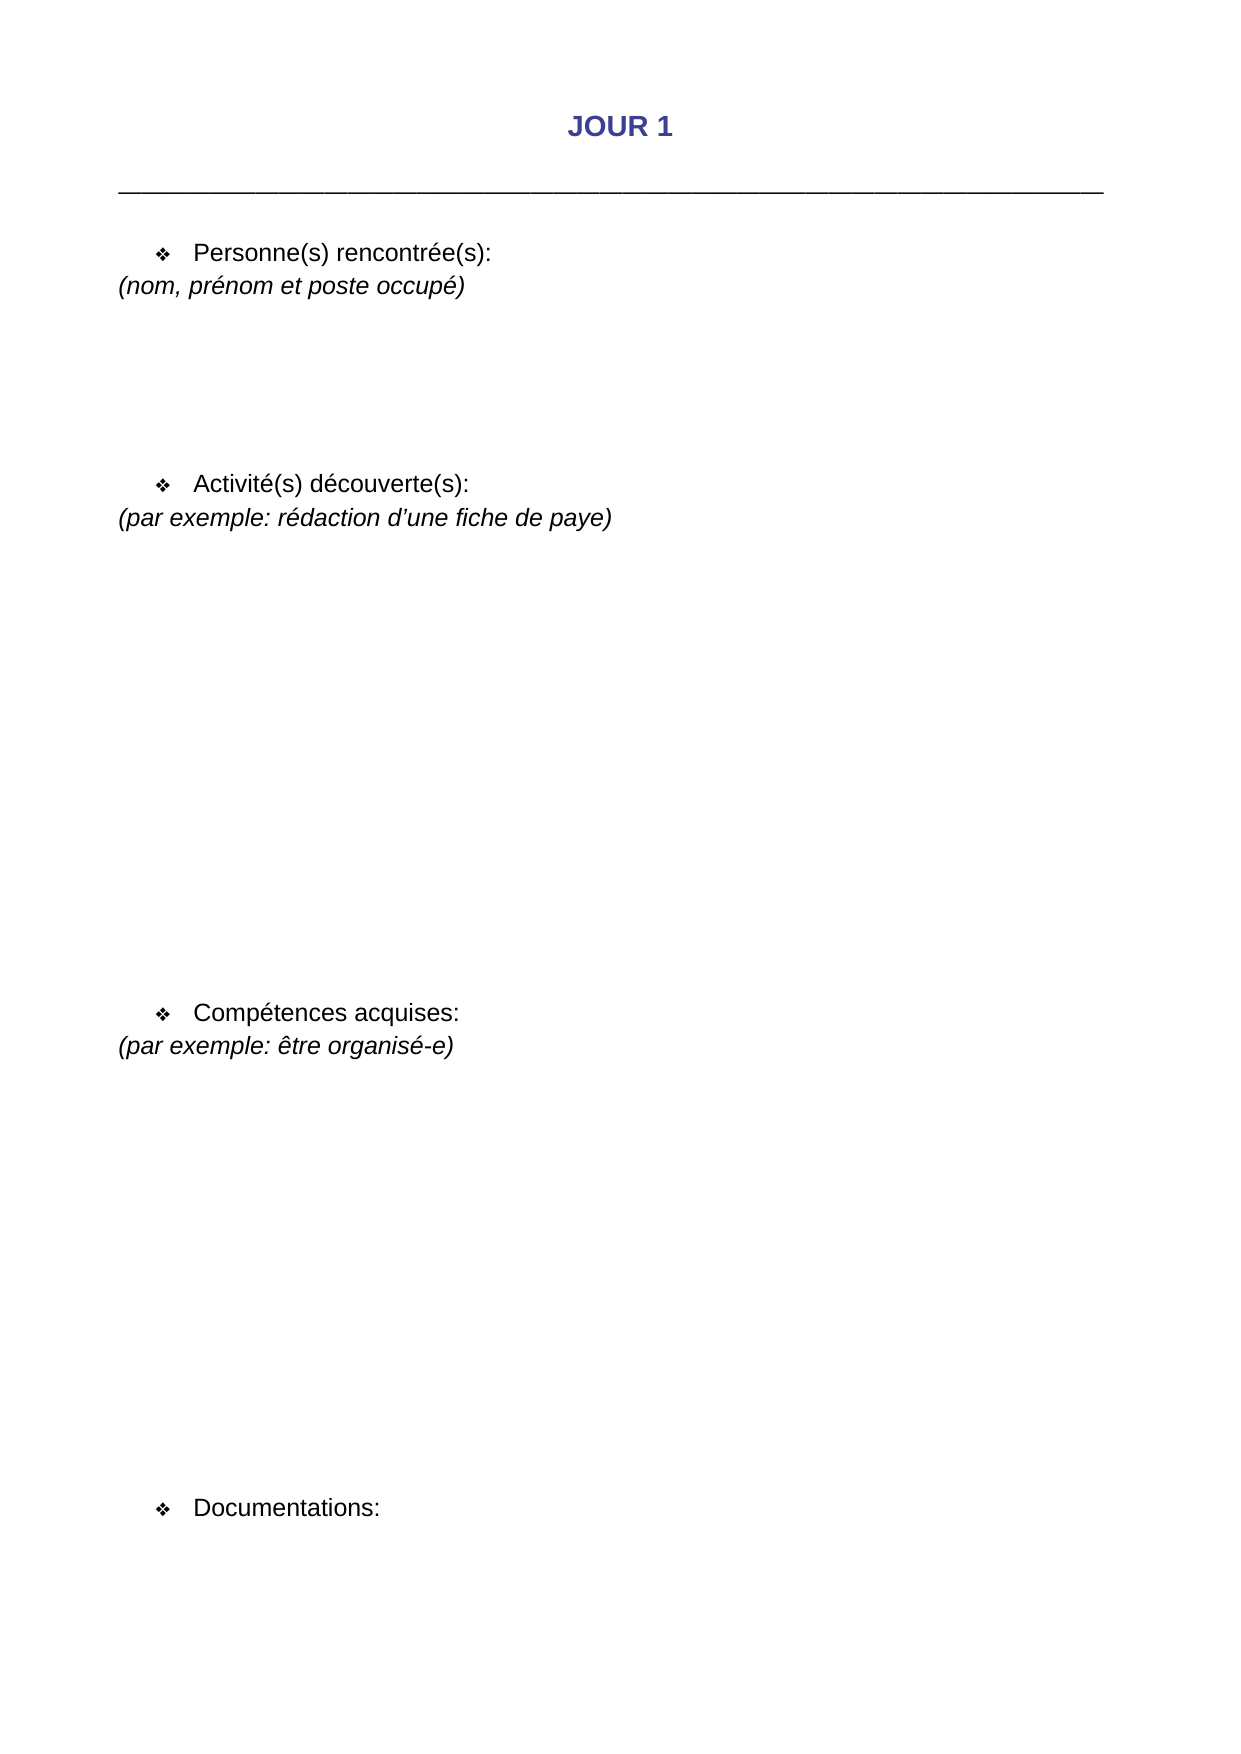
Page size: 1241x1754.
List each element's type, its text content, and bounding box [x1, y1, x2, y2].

text (par exemple: rédaction d’une fiche de paye) [118, 503, 1122, 531]
text JOUR 1 [118, 109, 1122, 143]
text ——————————————————————————————————————————— [118, 178, 1122, 204]
list Personne(s) rencontrée(s): [156, 238, 1122, 267]
list Documentations: [156, 1493, 1122, 1522]
list Activité(s) découverte(s): [156, 469, 1122, 498]
list Compétences acquises: [156, 998, 1122, 1027]
text (par exemple: être organisé-e) [118, 1031, 1122, 1060]
text (nom, prénom et poste occupé) [118, 271, 1122, 300]
